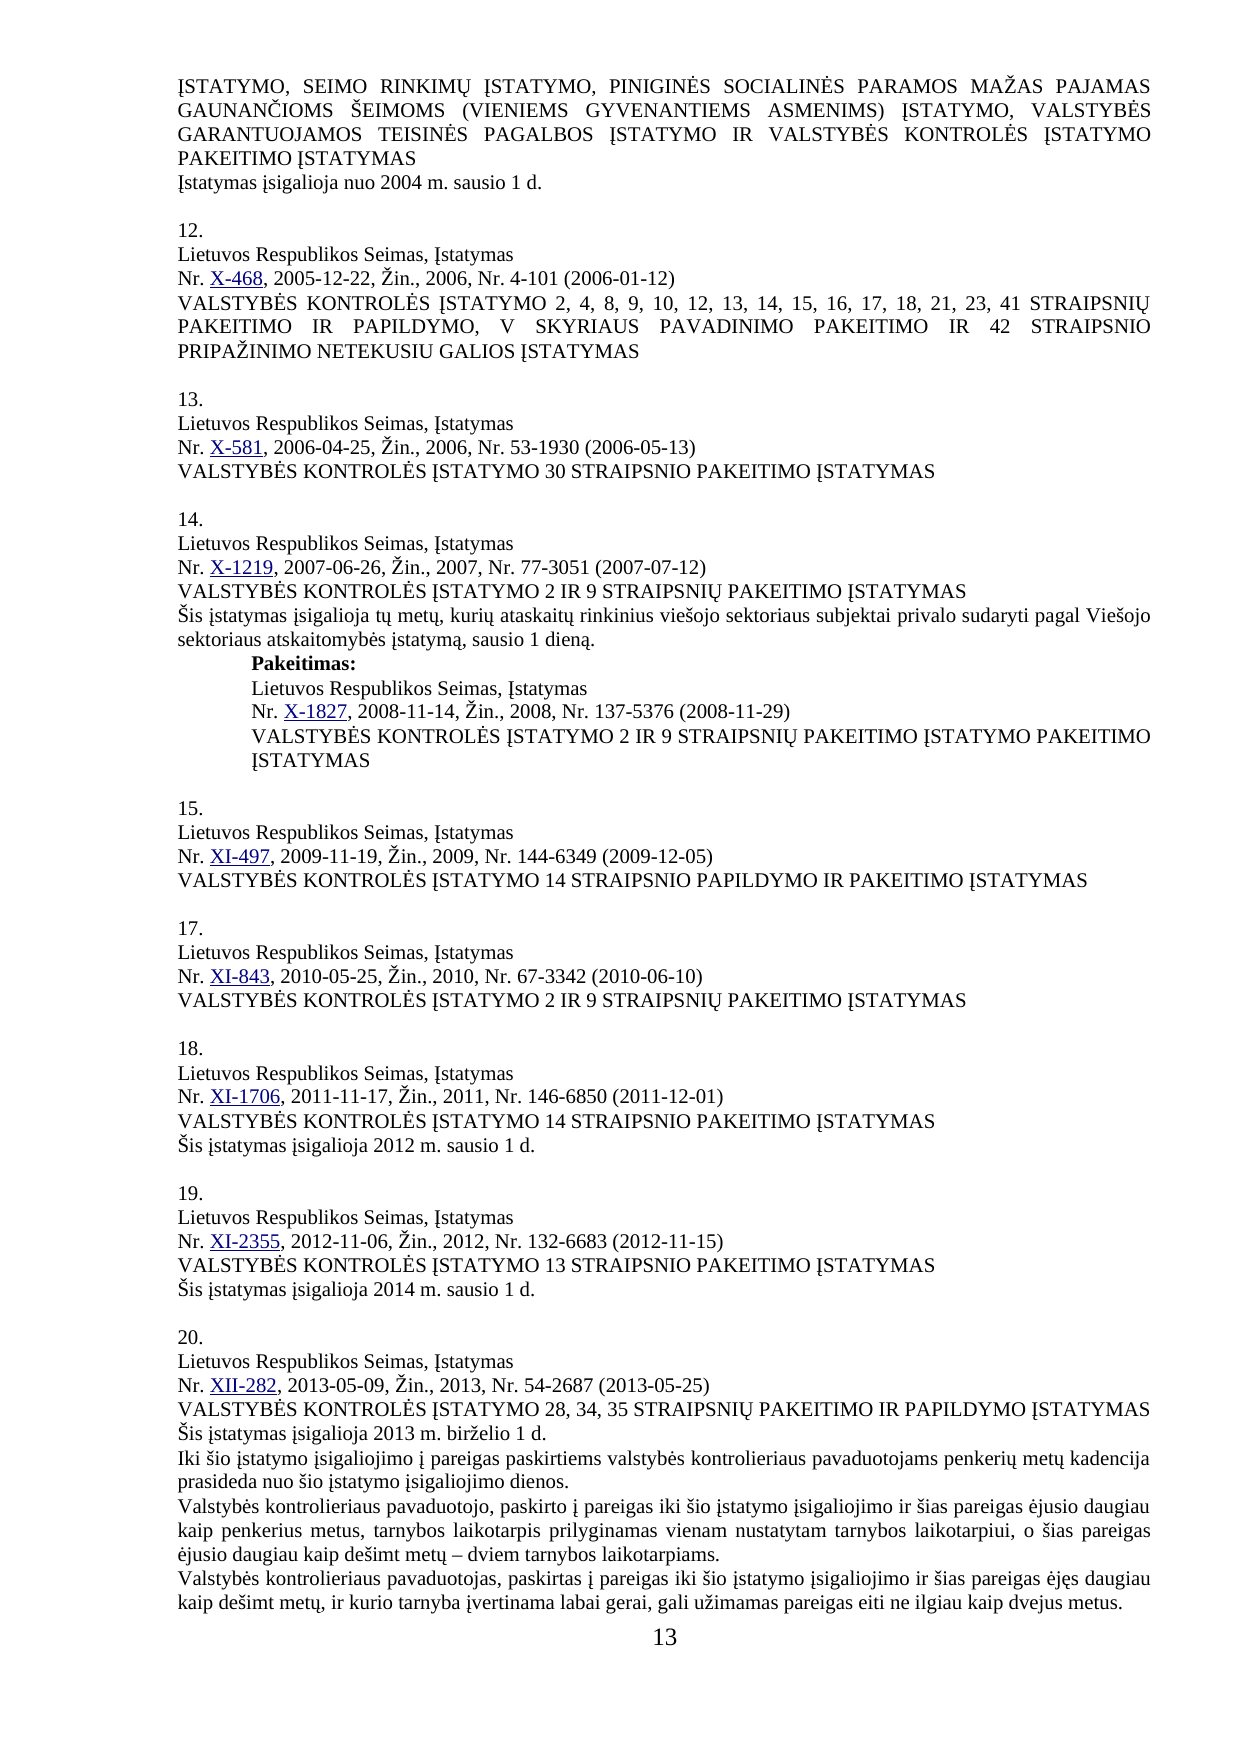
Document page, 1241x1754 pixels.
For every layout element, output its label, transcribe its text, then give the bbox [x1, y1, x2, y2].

text Lietuvos Respublikos Seimas, Įstatymas [177, 531, 1152, 555]
text 20. [177, 1325, 1152, 1349]
text VALSTYBĖS KONTROLĖS ĮSTATYMO 2, 4, 8, 9, 10, 12, 13, 14, 15, 16, 17, 18, 21, 23, 41 STRAIPSNIŲ PAKEITIMO IR PAPILDYMO, V SKYRIAUS PAVADINIMO PAKEITIMO IR 42 STRAIPSNIO PRIPAŽINIMO NETEKUSIU GALIOS ĮSTATYMAS [177, 290, 1152, 363]
text VALSTYBĖS KONTROLĖS ĮSTATYMO 30 STRAIPSNIO PAKEITIMO ĮSTATYMAS [177, 459, 1152, 483]
text Valstybės kontrolieriaus pavaduotojo, paskirto į pareigas iki šio įstatymo įsigaliojimo ir šias pareigas ėjusio daugiau kaip penkerius metus, tarnybos laikotarpis prilyginamas vienam nustatytam tarnybos laikotarpiui, o šias pareigas ėjusio daugiau kaip dešimt metų – dviem tarnybos laikotarpiams. [177, 1493, 1152, 1566]
text Šis įstatymas įsigalioja 2013 m. birželio 1 d. [177, 1421, 1152, 1445]
text Lietuvos Respublikos Seimas, Įstatymas [177, 1060, 1152, 1084]
text VALSTYBĖS KONTROLĖS ĮSTATYMO 28, 34, 35 STRAIPSNIŲ PAKEITIMO IR PAPILDYMO ĮSTATYMAS [177, 1397, 1152, 1421]
text Lietuvos Respublikos Seimas, Įstatymas [177, 242, 1152, 266]
text Iki šio įstatymo įsigaliojimo į pareigas paskirtiems valstybės kontrolieriaus pavaduotojams penkerių metų kadencija prasideda nuo šio įstatymo įsigaliojimo dienos. [177, 1445, 1152, 1493]
text Šis įstatymas įsigalioja tų metų, kurių ataskaitų rinkinius viešojo sektoriaus subjektai privalo sudaryti pagal Viešojo sektoriaus atskaitomybės įstatymą, sausio 1 dieną. [177, 603, 1152, 651]
text Lietuvos Respublikos Seimas, Įstatymas [177, 1349, 1152, 1373]
text VALSTYBĖS KONTROLĖS ĮSTATYMO 2 IR 9 STRAIPSNIŲ PAKEITIMO ĮSTATYMO PAKEITIMO ĮSTATYMAS [251, 723, 1152, 772]
text Šis įstatymas įsigalioja 2014 m. sausio 1 d. [177, 1277, 1152, 1301]
text Nr. XI-497, 2009-11-19, Žin., 2009, Nr. 144-6349 (2009-12-05) [177, 844, 1152, 868]
text Lietuvos Respublikos Seimas, Įstatymas [177, 1205, 1152, 1229]
text Nr. X-581, 2006-04-25, Žin., 2006, Nr. 53-1930 (2006-05-13) [177, 435, 1152, 459]
text 17. [177, 916, 1152, 940]
text Nr. XI-843, 2010-05-25, Žin., 2010, Nr. 67-3342 (2010-06-10) [177, 964, 1152, 988]
text Nr. XII-282, 2013-05-09, Žin., 2013, Nr. 54-2687 (2013-05-25) [177, 1373, 1152, 1397]
text Nr. XI-1706, 2011-11-17, Žin., 2011, Nr. 146-6850 (2011-12-01) [177, 1084, 1152, 1108]
text 15. [177, 796, 1152, 820]
text Nr. X-468, 2005-12-22, Žin., 2006, Nr. 4-101 (2006-01-12) [177, 266, 1152, 290]
text 13. [177, 387, 1152, 411]
text Šis įstatymas įsigalioja 2012 m. sausio 1 d. [177, 1133, 1152, 1157]
text Lietuvos Respublikos Seimas, Įstatymas [177, 940, 1152, 964]
text 12. [177, 218, 1152, 242]
text Lietuvos Respublikos Seimas, Įstatymas [177, 820, 1152, 844]
text 19. [177, 1181, 1152, 1205]
text Nr. XI-2355, 2012-11-06, Žin., 2012, Nr. 132-6683 (2012-11-15) [177, 1229, 1152, 1253]
text Lietuvos Respublikos Seimas, Įstatymas [177, 675, 1152, 699]
text 18. [177, 1036, 1152, 1060]
text Įstatymas įsigalioja nuo 2004 m. sausio 1 d. [177, 170, 1152, 194]
text Nr. X-1219, 2007-06-26, Žin., 2007, Nr. 77-3051 (2007-07-12) [177, 555, 1152, 579]
text 14. [177, 507, 1152, 531]
text Valstybės kontrolieriaus pavaduotojas, paskirtas į pareigas iki šio įstatymo įsigaliojimo ir šias pareigas ėjęs daugiau kaip dešimt metų, ir kurio tarnyba įvertinama labai gerai, gali užimamas pareigas eiti ne ilgiau kaip dvejus metus. [177, 1566, 1152, 1614]
text VALSTYBĖS KONTROLĖS ĮSTATYMO 2 IR 9 STRAIPSNIŲ PAKEITIMO ĮSTATYMAS [177, 988, 1152, 1012]
text Lietuvos Respublikos Seimas, Įstatymas [177, 411, 1152, 435]
text VALSTYBĖS KONTROLĖS ĮSTATYMO 2 IR 9 STRAIPSNIŲ PAKEITIMO ĮSTATYMAS [177, 579, 1152, 603]
text VALSTYBĖS KONTROLĖS ĮSTATYMO 13 STRAIPSNIO PAKEITIMO ĮSTATYMAS [177, 1253, 1152, 1277]
text Nr. X-1827, 2008-11-14, Žin., 2008, Nr. 137-5376 (2008-11-29) [177, 699, 1152, 723]
text ĮSTATYMO, SEIMO RINKIMŲ ĮSTATYMO, PINIGINĖS SOCIALINĖS PARAMOS MAŽAS PAJAMAS GAUNANČIOMS ŠEIMOMS (VIENIEMS GYVENANTIEMS ASMENIMS) ĮSTATYMO, VALSTYBĖS GARANTUOJAMOS TEISINĖS PAGALBOS ĮSTATYMO IR VALSTYBĖS KONTROLĖS ĮSTATYMO PAKEITIMO ĮSTATYMAS [177, 74, 1152, 170]
text VALSTYBĖS KONTROLĖS ĮSTATYMO 14 STRAIPSNIO PAKEITIMO ĮSTATYMAS [177, 1108, 1152, 1133]
text Pakeitimas: [177, 651, 1152, 675]
text VALSTYBĖS KONTROLĖS ĮSTATYMO 14 STRAIPSNIO PAPILDYMO IR PAKEITIMO ĮSTATYMAS [177, 868, 1152, 892]
